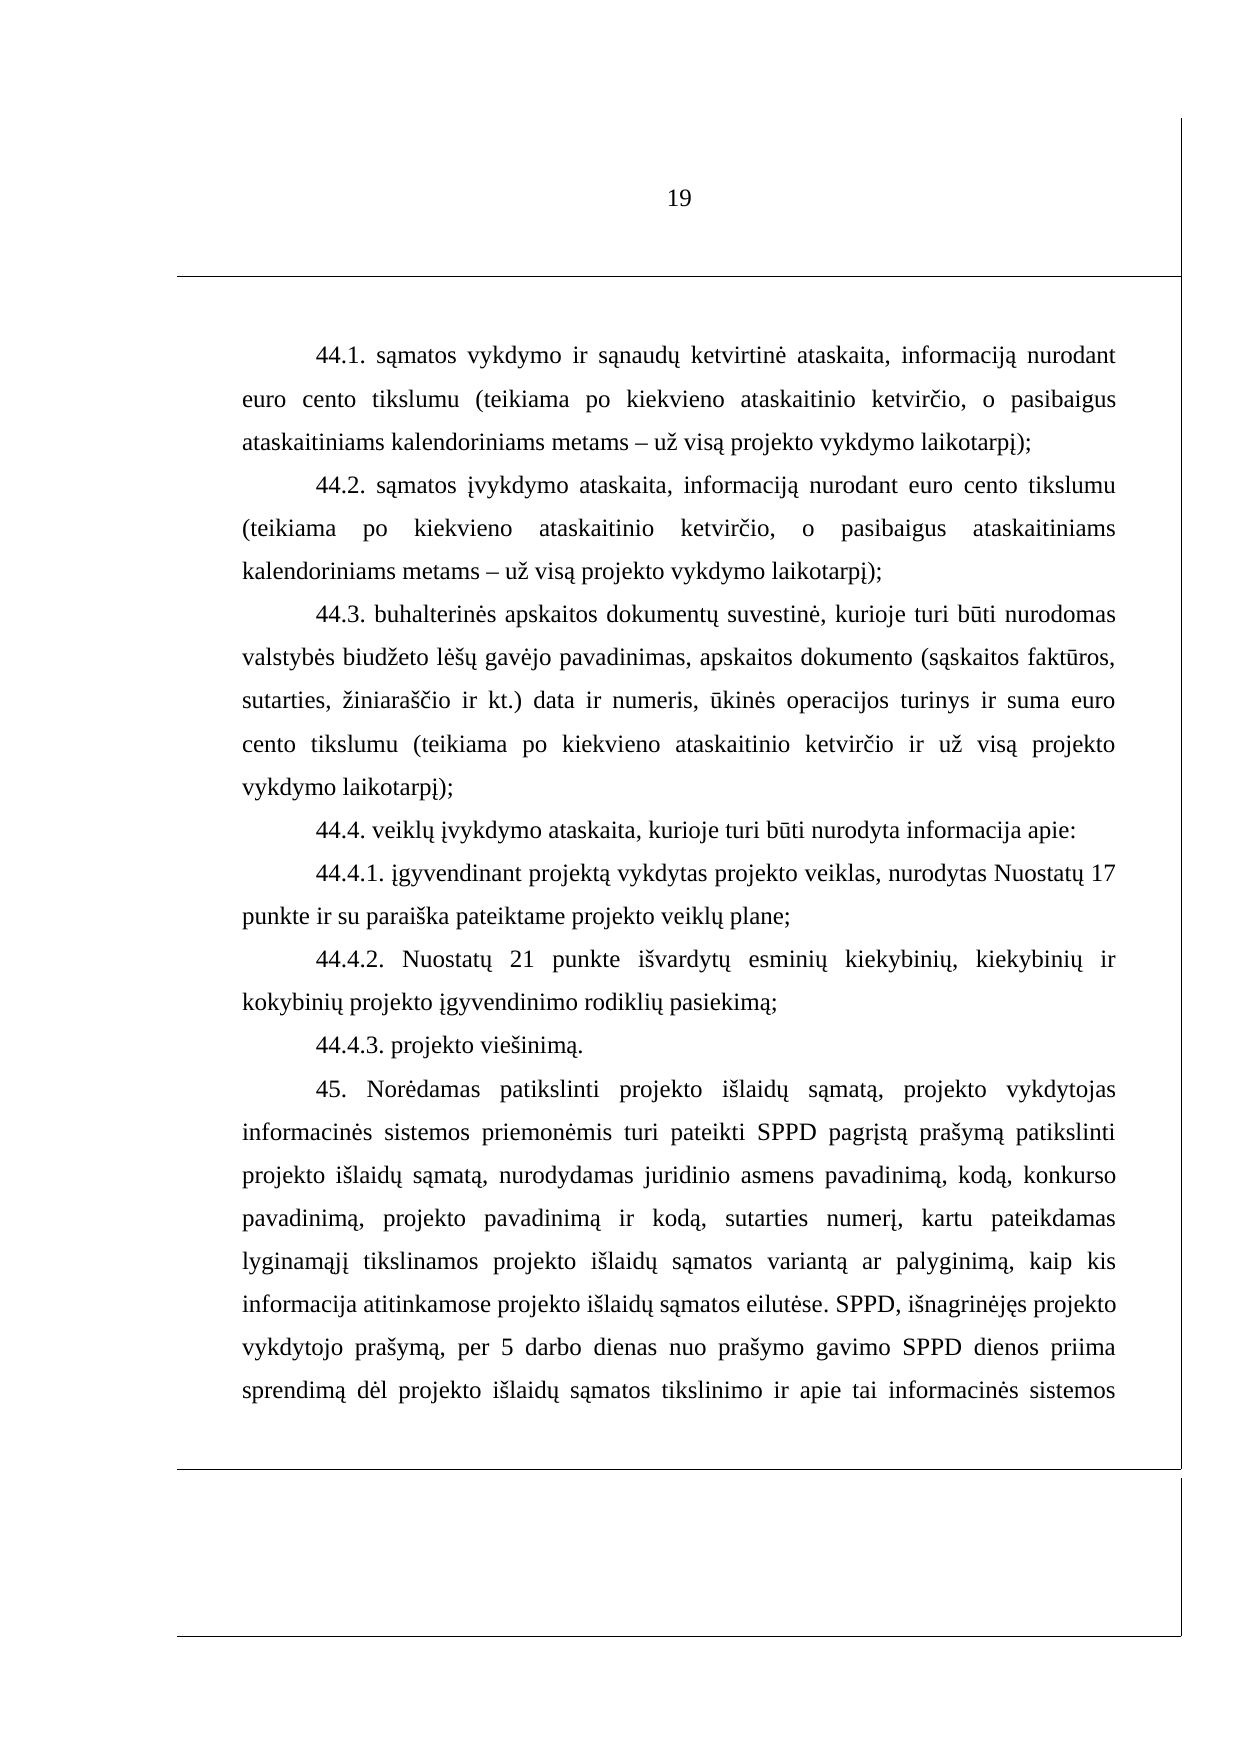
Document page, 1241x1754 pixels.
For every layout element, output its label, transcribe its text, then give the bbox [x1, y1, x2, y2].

text 44.4.2. Nuostatų 21 punkte išvardytų esminių kiekybinių, kiekybinių ir kokybinių projekto įgyvendinimo rodiklių pasiekimą; [177, 880, 1181, 966]
text 44.3. buhalterinės apskaitos dokumentų suvestinė, kurioje turi būti nurodomas valstybės biudžeto lėšų gavėjo pavadinimas, apskaitos dokumento (sąskaitos faktūros, sutarties, žiniaraščio ir kt.) data ir numeris, ūkinės operacijos turinys ir suma euro cento tikslumu (teikiama po kiekvieno ataskaitinio ketvirčio ir už visą projekto vykdymo laikotarpį); [177, 535, 1181, 750]
text 44.4.3. projekto viešinimą. [177, 966, 1181, 1009]
text 44.1. sąmatos vykdymo ir sąnaudų ketvirtinė ataskaita, informaciją nurodant euro cento tikslumu (teikiama po kiekvieno ataskaitinio ketvirčio, o pasibaigus ataskaitiniams kalendoriniams metams – už visą projekto vykdymo laikotarpį); [177, 276, 1181, 405]
text 44.4. veiklų įvykdymo ataskaita, kurioje turi būti nurodyta informacija apie: [177, 750, 1181, 793]
text 45. Norėdamas patikslinti projekto išlaidų sąmatą, projekto vykdytojas informacinės sistemos priemonėmis turi pateikti SPPD pagrįstą prašymą patikslinti projekto išlaidų sąmatą, nurodydamas juridinio asmens pavadinimą, kodą, konkurso pavadinimą, projekto pavadinimą ir kodą, sutarties numerį, kartu pateikdamas lyginamąjį tikslinamos projekto išlaidų sąmatos variantą ar palyginimą, kaip kis informacija atitinkamose projekto išlaidų sąmatos eilutėse. SPPD, išnagrinėjęs projekto vykdytojo prašymą, per 5 darbo dienas nuo prašymo gavimo SPPD dienos priima sprendimą dėl projekto išlaidų sąmatos tikslinimo ir apie tai informacinės sistemos priemonėmis arba elektroniniu paštu informuoja projekto vykdytoją. Susitarimas dėl projekto išlaidų sąmatos pakeitimo pasirašomas informacinės sistemos priemonėmis. [177, 1009, 1181, 1469]
text 44.2. sąmatos įvykdymo ataskaita, informaciją nurodant euro cento tikslumu (teikiama po kiekvieno ataskaitinio ketvirčio, o pasibaigus ataskaitiniams kalendoriniams metams – už visą projekto vykdymo laikotarpį); [177, 405, 1181, 535]
text 44.4.1. įgyvendinant projektą vykdytas projekto veiklas, nurodytas Nuostatų 17 punkte ir su paraiška pateiktame projekto veiklų plane; [177, 793, 1181, 880]
